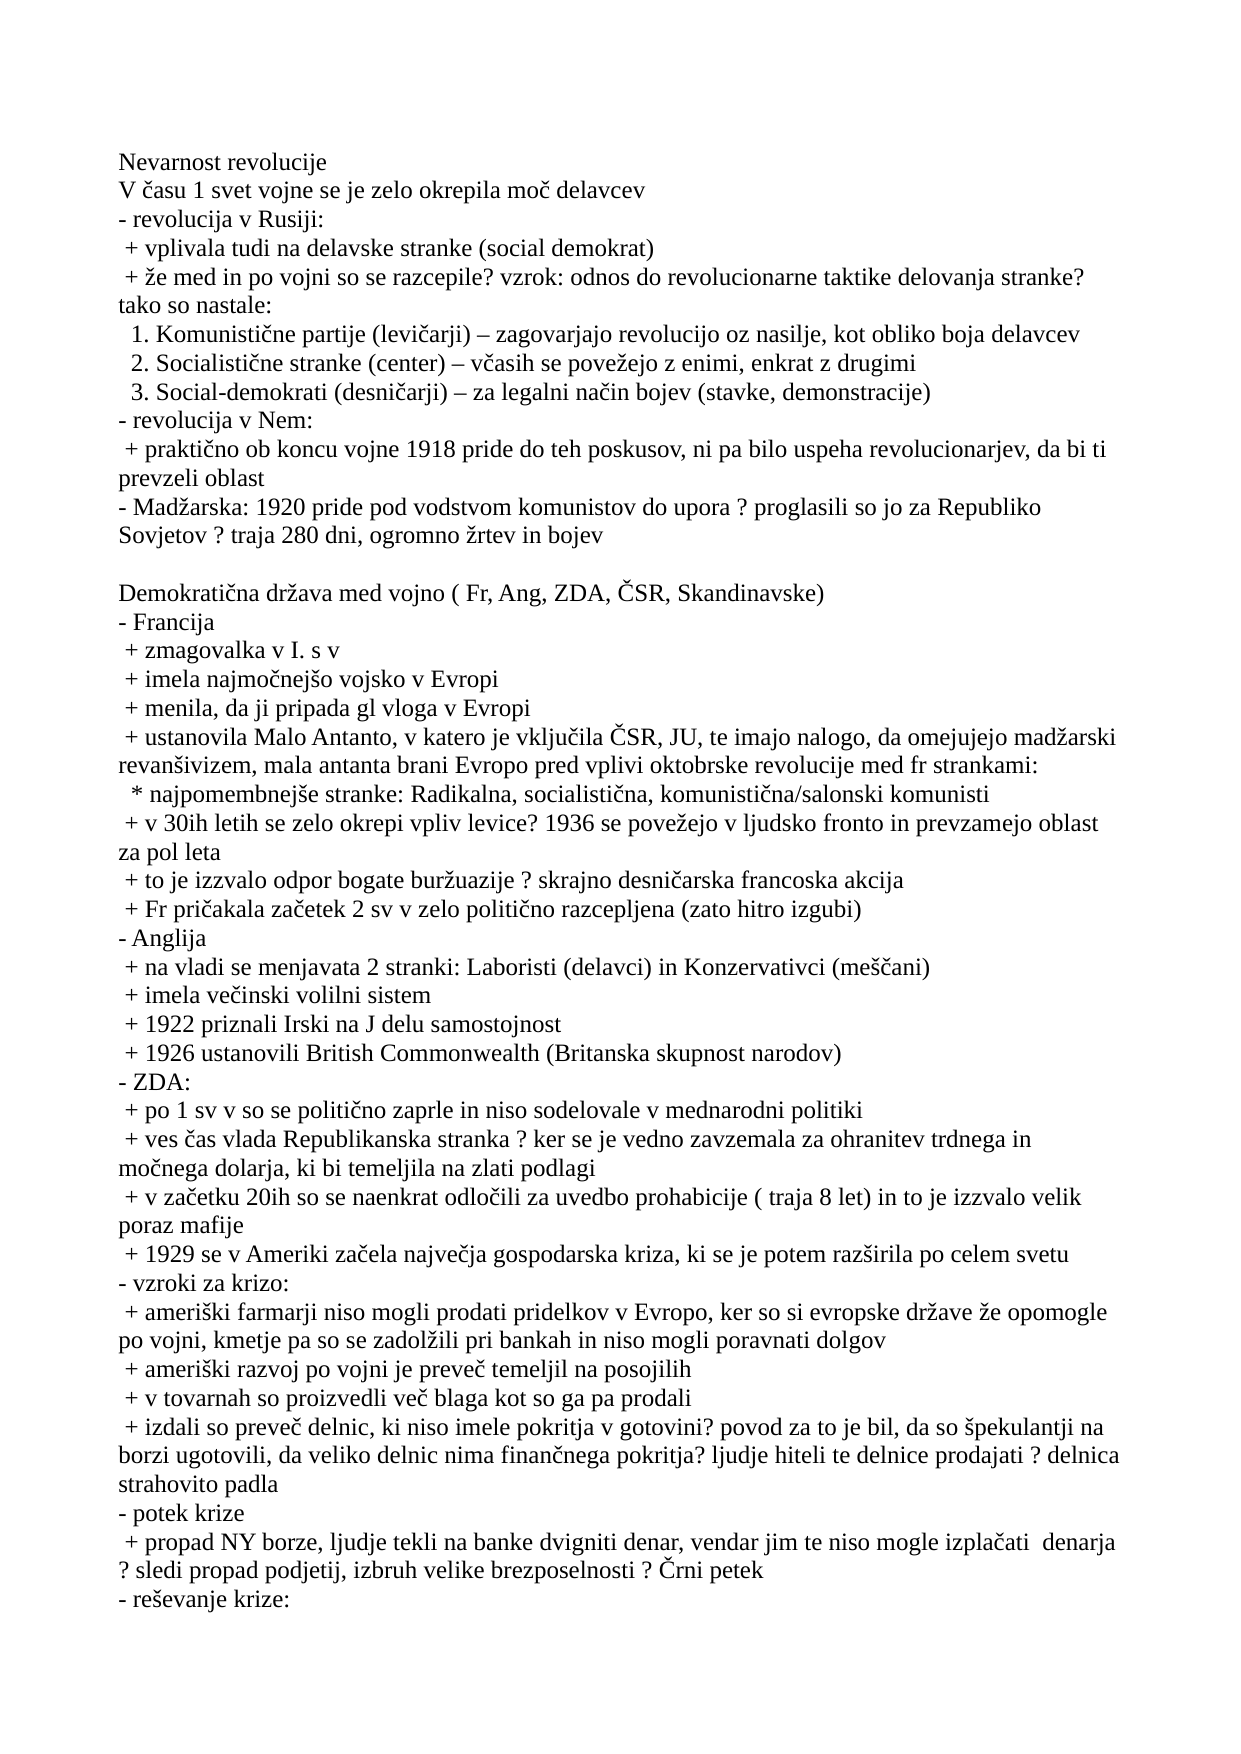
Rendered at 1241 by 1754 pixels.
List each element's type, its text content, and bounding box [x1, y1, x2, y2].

text + imela najmočnejšo vojsko v Evropi [118, 664, 1122, 693]
text + zmagovalka v I. s v [118, 636, 1122, 664]
text 2. Socialistične stranke (center) – včasih se povežejo z enimi, enkrat z drugimi [118, 348, 1122, 377]
text 1. Komunistične partije (levičarji) – zagovarjajo revolucijo oz nasilje, kot obliko boja delavcev [118, 319, 1122, 348]
text + ameriški razvoj po vojni je preveč temeljil na posojilih [118, 1354, 1122, 1383]
text + na vladi se menjavata 2 stranki: Laboristi (delavci) in Konzervativci (meščani) [118, 952, 1122, 981]
text - potek krize [118, 1498, 1122, 1527]
text + ves čas vlada Republikanska stranka ? ker se je vedno zavzemala za ohranitev trdnega in močnega dolarja, ki bi temeljila na zlati podlagi [118, 1124, 1122, 1182]
text V času 1 svet vojne se je zelo okrepila moč delavcev [118, 176, 1122, 204]
text + v začetku 20ih so se naenkrat odločili za uvedbo prohabicije ( traja 8 let) in to je izzvalo velik poraz mafije [118, 1182, 1122, 1239]
text 3. Social-demokrati (desničarji) – za legalni način bojev (stavke, demonstracije) [118, 377, 1122, 406]
text Demokratična država med vojno ( Fr, Ang, ZDA, ČSR, Skandinavske) [118, 578, 1122, 607]
text - Francija [118, 607, 1122, 636]
text - Madžarska: 1920 pride pod vodstvom komunistov do upora ? proglasili so jo za Republiko Sovjetov ? traja 280 dni, ogromno žrtev in bojev [118, 492, 1122, 549]
text - ZDA: [118, 1067, 1122, 1096]
text - revolucija v Nem: [118, 406, 1122, 434]
text + 1929 se v Ameriki začela največja gospodarska kriza, ki se je potem razširila po celem svetu [118, 1239, 1122, 1268]
text + propad NY borze, ljudje tekli na banke dvigniti denar, vendar jim te niso mogle izplačati denarja ? sledi propad podjetij, izbruh velike brezposelnosti ? Črni petek [118, 1527, 1122, 1584]
text + že med in po vojni so se razcepile? vzrok: odnos do revolucionarne taktike delovanja stranke? tako so nastale: [118, 262, 1122, 319]
text + 1922 priznali Irski na J delu samostojnost [118, 1009, 1122, 1038]
text Nevarnost revolucije [118, 147, 1122, 176]
text + praktično ob koncu vojne 1918 pride do teh poskusov, ni pa bilo uspeha revolucionarjev, da bi ti prevzeli oblast [118, 434, 1122, 492]
text + vplivala tudi na delavske stranke (social demokrat) [118, 233, 1122, 262]
text + ustanovila Malo Antanto, v katero je vključila ČSR, JU, te imajo nalogo, da omejujejo madžarski revanšivizem, mala antanta brani Evropo pred vplivi oktobrske revolucije med fr strankami: [118, 722, 1122, 779]
text - reševanje krize: [118, 1584, 1122, 1613]
text + po 1 sv v so se politično zaprle in niso sodelovale v mednarodni politiki [118, 1096, 1122, 1124]
text - revolucija v Rusiji: [118, 204, 1122, 233]
text + 1926 ustanovili British Commonwealth (Britanska skupnost narodov) [118, 1038, 1122, 1067]
text + menila, da ji pripada gl vloga v Evropi [118, 693, 1122, 722]
text + to je izzvalo odpor bogate buržuazije ? skrajno desničarska francoska akcija [118, 866, 1122, 894]
text + izdali so preveč delnic, ki niso imele pokritja v gotovini? povod za to je bil, da so špekulantji na borzi ugotovili, da veliko delnic nima finančnega pokritja? ljudje hiteli te delnice prodajati ? delnica strahovito padla [118, 1412, 1122, 1498]
text * najpomembnejše stranke: Radikalna, socialistična, komunistična/salonski komunisti [118, 779, 1122, 808]
text + v 30ih letih se zelo okrepi vpliv levice? 1936 se povežejo v ljudsko fronto in prevzamejo oblast za pol leta [118, 808, 1122, 866]
text + ameriški farmarji niso mogli prodati pridelkov v Evropo, ker so si evropske države že opomogle po vojni, kmetje pa so se zadolžili pri bankah in niso mogli poravnati dolgov [118, 1297, 1122, 1354]
text - Anglija [118, 923, 1122, 952]
text + Fr pričakala začetek 2 sv v zelo politično razcepljena (zato hitro izgubi) [118, 894, 1122, 923]
text + v tovarnah so proizvedli več blaga kot so ga pa prodali [118, 1383, 1122, 1412]
text + imela večinski volilni sistem [118, 981, 1122, 1009]
text - vzroki za krizo: [118, 1268, 1122, 1297]
